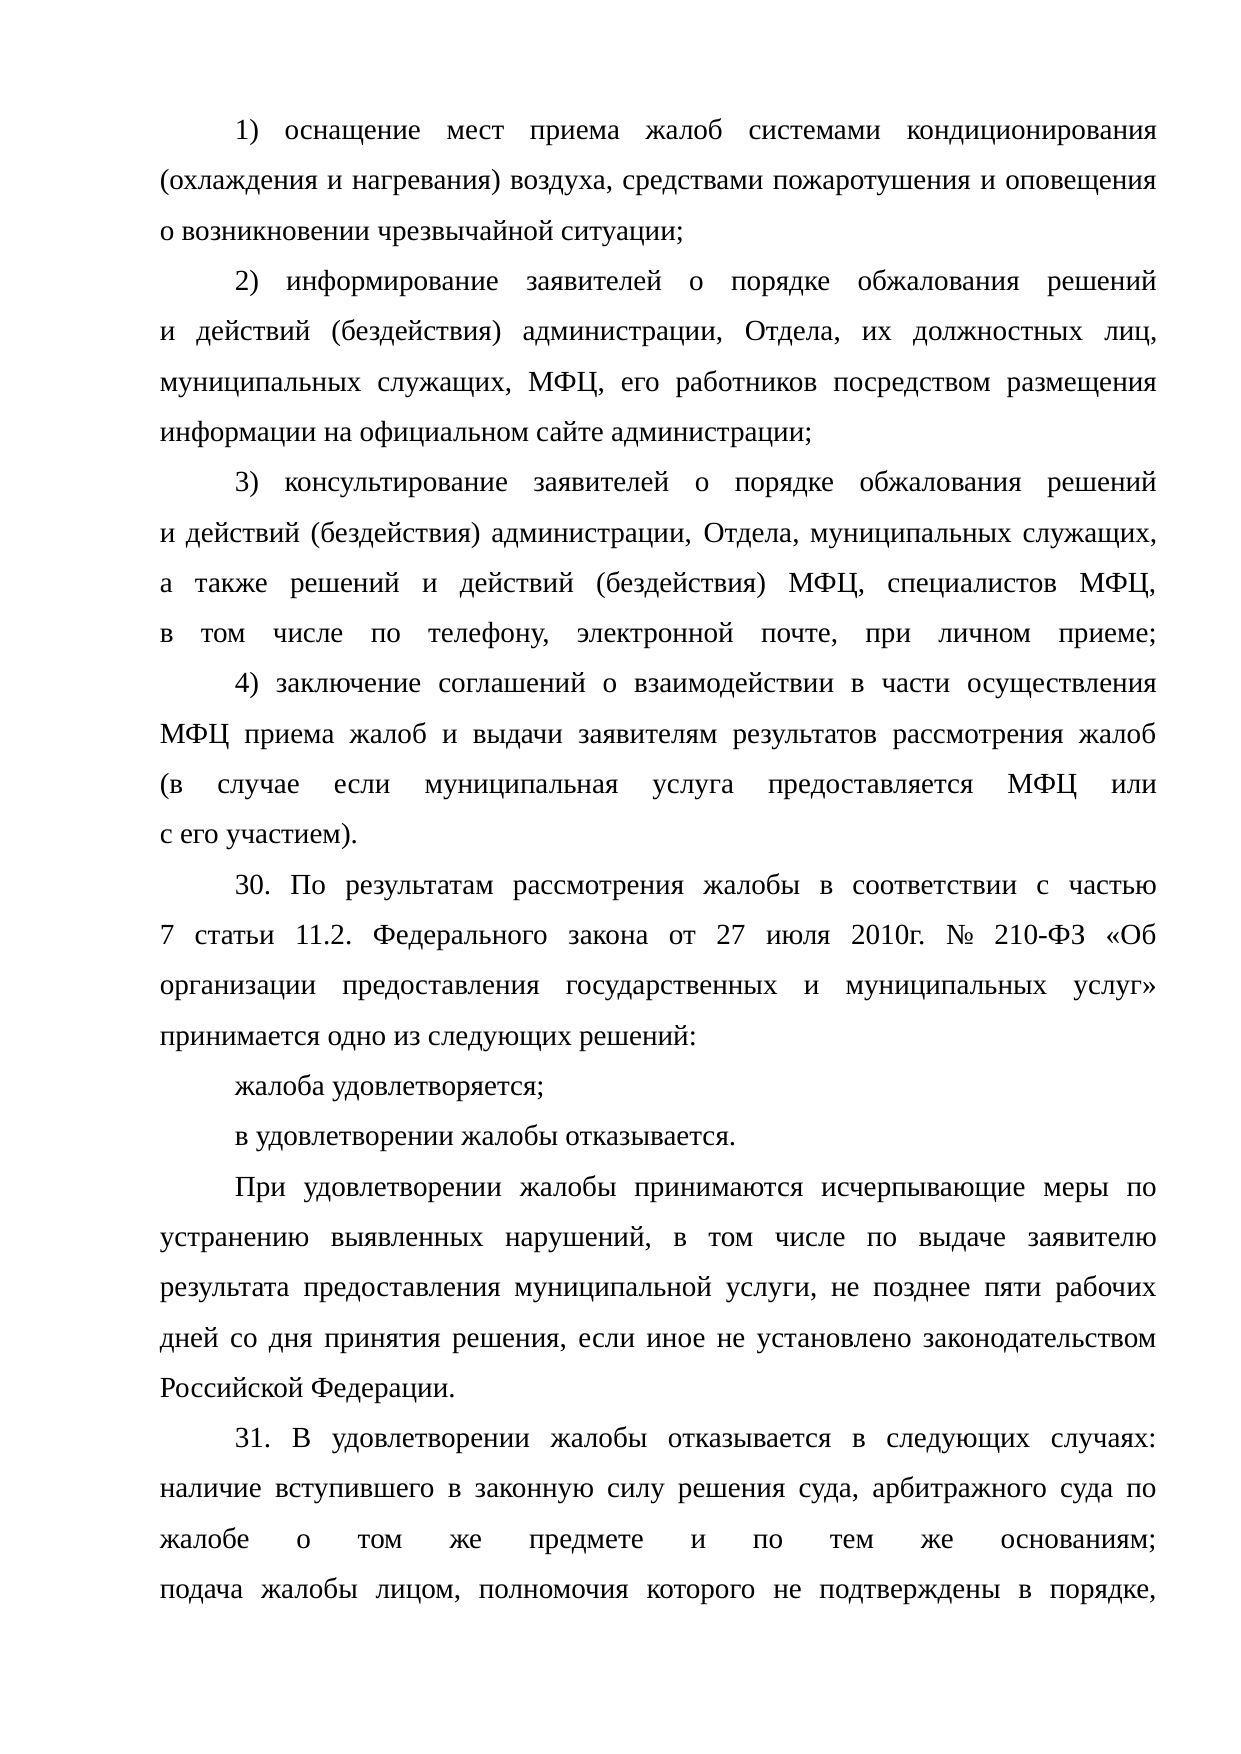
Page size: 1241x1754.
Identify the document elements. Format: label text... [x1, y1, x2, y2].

subtitle 31. В удовлетворении жалобы отказывается в следующих случаях: наличие вступившего в законную силу решения суда, арбитражного суда по жалобе о том же предмете и по тем же основаниям; подача жалобы лицом, полномочия которого не подтверждены в порядке, [159, 1420, 1157, 1605]
subtitle 1) оснащение мест приема жалоб системами кондиционирования (охлаждения и нагревания) воздуха, средствами пожаротушения и оповещения о возникновении чрезвычайной ситуации; [159, 112, 1157, 246]
subtitle 30. По результатам рассмотрения жалобы в соответствии с частью 7 статьи 11.2. Федерального закона от 27 июля 2010г. № 210-ФЗ «Об организации предоставления государственных и муниципальных услуг» принимается одно из следующих решений: [159, 867, 1157, 1051]
subtitle 2) информирование заявителей о порядке обжалования решений и действий (бездействия) администрации, Отдела, их должностных лиц, муниципальных служащих, МФЦ, его работников посредством размещения информации на официальном сайте администрации; [159, 263, 1157, 448]
subtitle 3) консультирование заявителей о порядке обжалования решений и действий (бездействия) администрации, Отдела, муниципальных служащих, а также решений и действий (бездействия) МФЦ, специалистов МФЦ, в том числе по телефону, электронной почте, при личном приеме; 4) заключение соглашений о взаимодействии в части осуществления МФЦ приема жалоб и выдачи заявителям результатов рассмотрения жалоб (в случае если муниципальная услуга предоставляется МФЦ или с его участием). [159, 464, 1157, 850]
subtitle в удовлетворении жалобы отказывается. [159, 1118, 1157, 1152]
subtitle жалоба удовлетворяется; [159, 1068, 1157, 1102]
subtitle При удовлетворении жалобы принимаются исчерпывающие меры по устранению выявленных нарушений, в том числе по выдаче заявителю результата предоставления муниципальной услуги, не позднее пяти рабочих дней со дня принятия решения, если иное не установлено законодательством Российской Федерации. [159, 1169, 1157, 1403]
